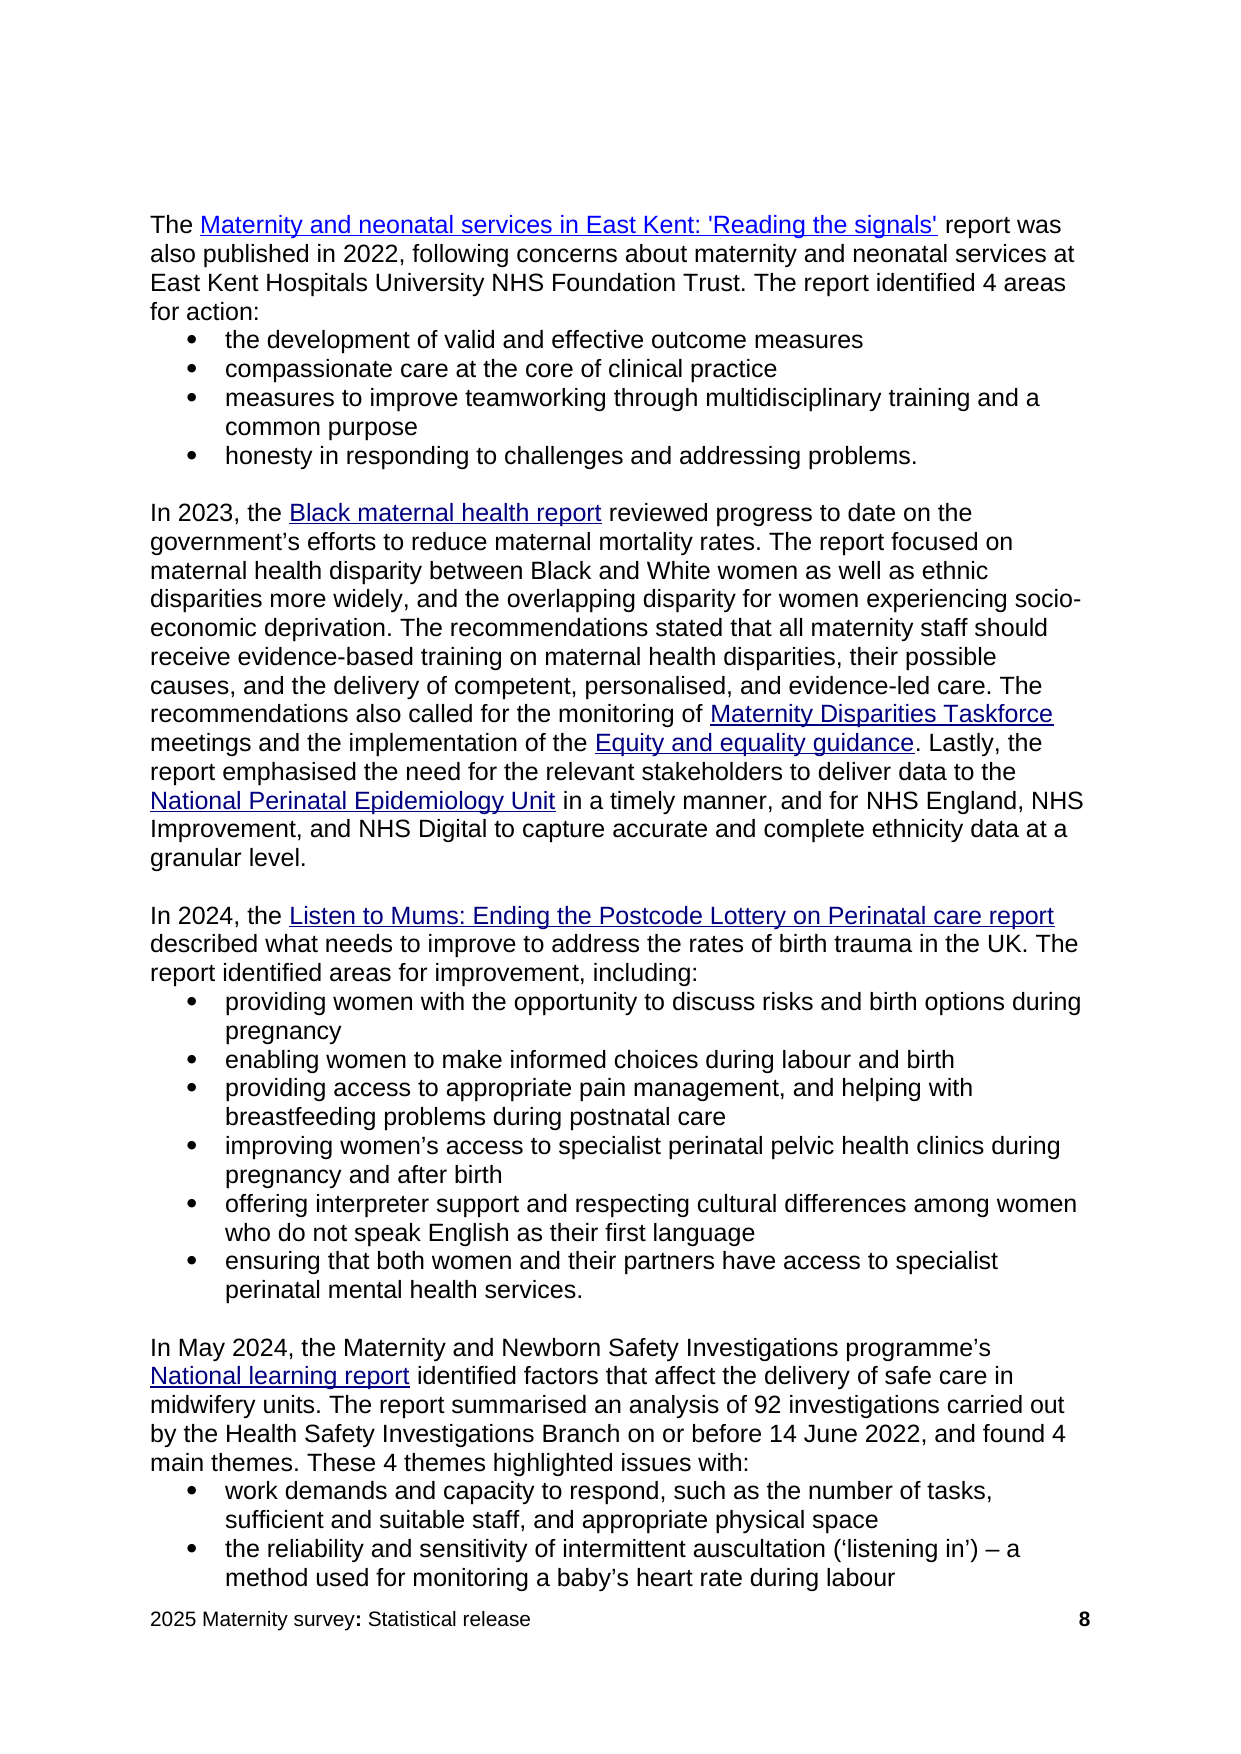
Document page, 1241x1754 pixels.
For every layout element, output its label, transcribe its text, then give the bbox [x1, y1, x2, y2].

text In May 2024, the Maternity and Newborn Safety Investigations programme’s National learning report identified factors that affect the delivery of safe care in midwifery units. The report summarised an analysis of 92 investigations carried out by the Health Safety Investigations Branch on or before 14 June 2022, and found 4 main themes. These 4 themes highlighted issues with: [150, 1333, 1090, 1476]
list work demands and capacity to respond, such as the number of tasks, sufficient and suitable staff, and appropriate physical space [187, 1476, 1090, 1534]
list improving women’s access to specialist perinatal pelvic health clinics during pregnancy and after birth [187, 1131, 1090, 1189]
text The Maternity and neonatal services in East Kent: 'Reading the signals' report was also published in 2022, following concerns about maternity and neonatal services at East Kent Hospitals University NHS Foundation Trust. The report identified 4 areas for action: [150, 210, 1090, 325]
list the development of valid and effective outcome measures [187, 325, 1090, 354]
list compassionate care at the core of clinical practice [187, 354, 1090, 383]
list enabling women to make informed choices during labour and birth [187, 1044, 1090, 1073]
text In 2024, the Listen to Mums: Ending the Postcode Lottery on Perinatal care report described what needs to improve to address the rates of birth trauma in the UK. The report identified areas for improvement, including: [150, 901, 1090, 987]
list the reliability and sensitivity of intermittent auscultation (‘listening in’) – a method used for monitoring a baby’s heart rate during labour [187, 1534, 1090, 1592]
list providing women with the opportunity to discuss risks and birth options during pregnancy [187, 987, 1090, 1044]
list honesty in responding to challenges and addressing problems. [187, 441, 1090, 469]
list providing access to appropriate pain management, and helping with breastfeeding problems during postnatal care [187, 1073, 1090, 1131]
list measures to improve teamworking through multidisciplinary training and a common purpose [187, 383, 1090, 441]
list offering interpreter support and respecting cultural differences among women who do not speak English as their first language [187, 1189, 1090, 1246]
text In 2023, the Black maternal health report reviewed progress to date on the government’s efforts to reduce maternal mortality rates. The report focused on maternal health disparity between Black and White women as well as ethnic disparities more widely, and the overlapping disparity for women experiencing socio-economic deprivation. The recommendations stated that all maternity staff should receive evidence-based training on maternal health disparities, their possible causes, and the delivery of competent, personalised, and evidence-led care. The recommendations also called for the monitoring of Maternity Disparities Taskforce meetings and the implementation of the Equity and equality guidance. Lastly, the report emphasised the need for the relevant stakeholders to deliver data to the National Perinatal Epidemiology Unit in a timely manner, and for NHS England, NHS Improvement, and NHS Digital to capture accurate and complete ethnicity data at a granular level. [150, 498, 1090, 872]
list ensuring that both women and their partners have access to specialist perinatal mental health services. [187, 1246, 1090, 1304]
